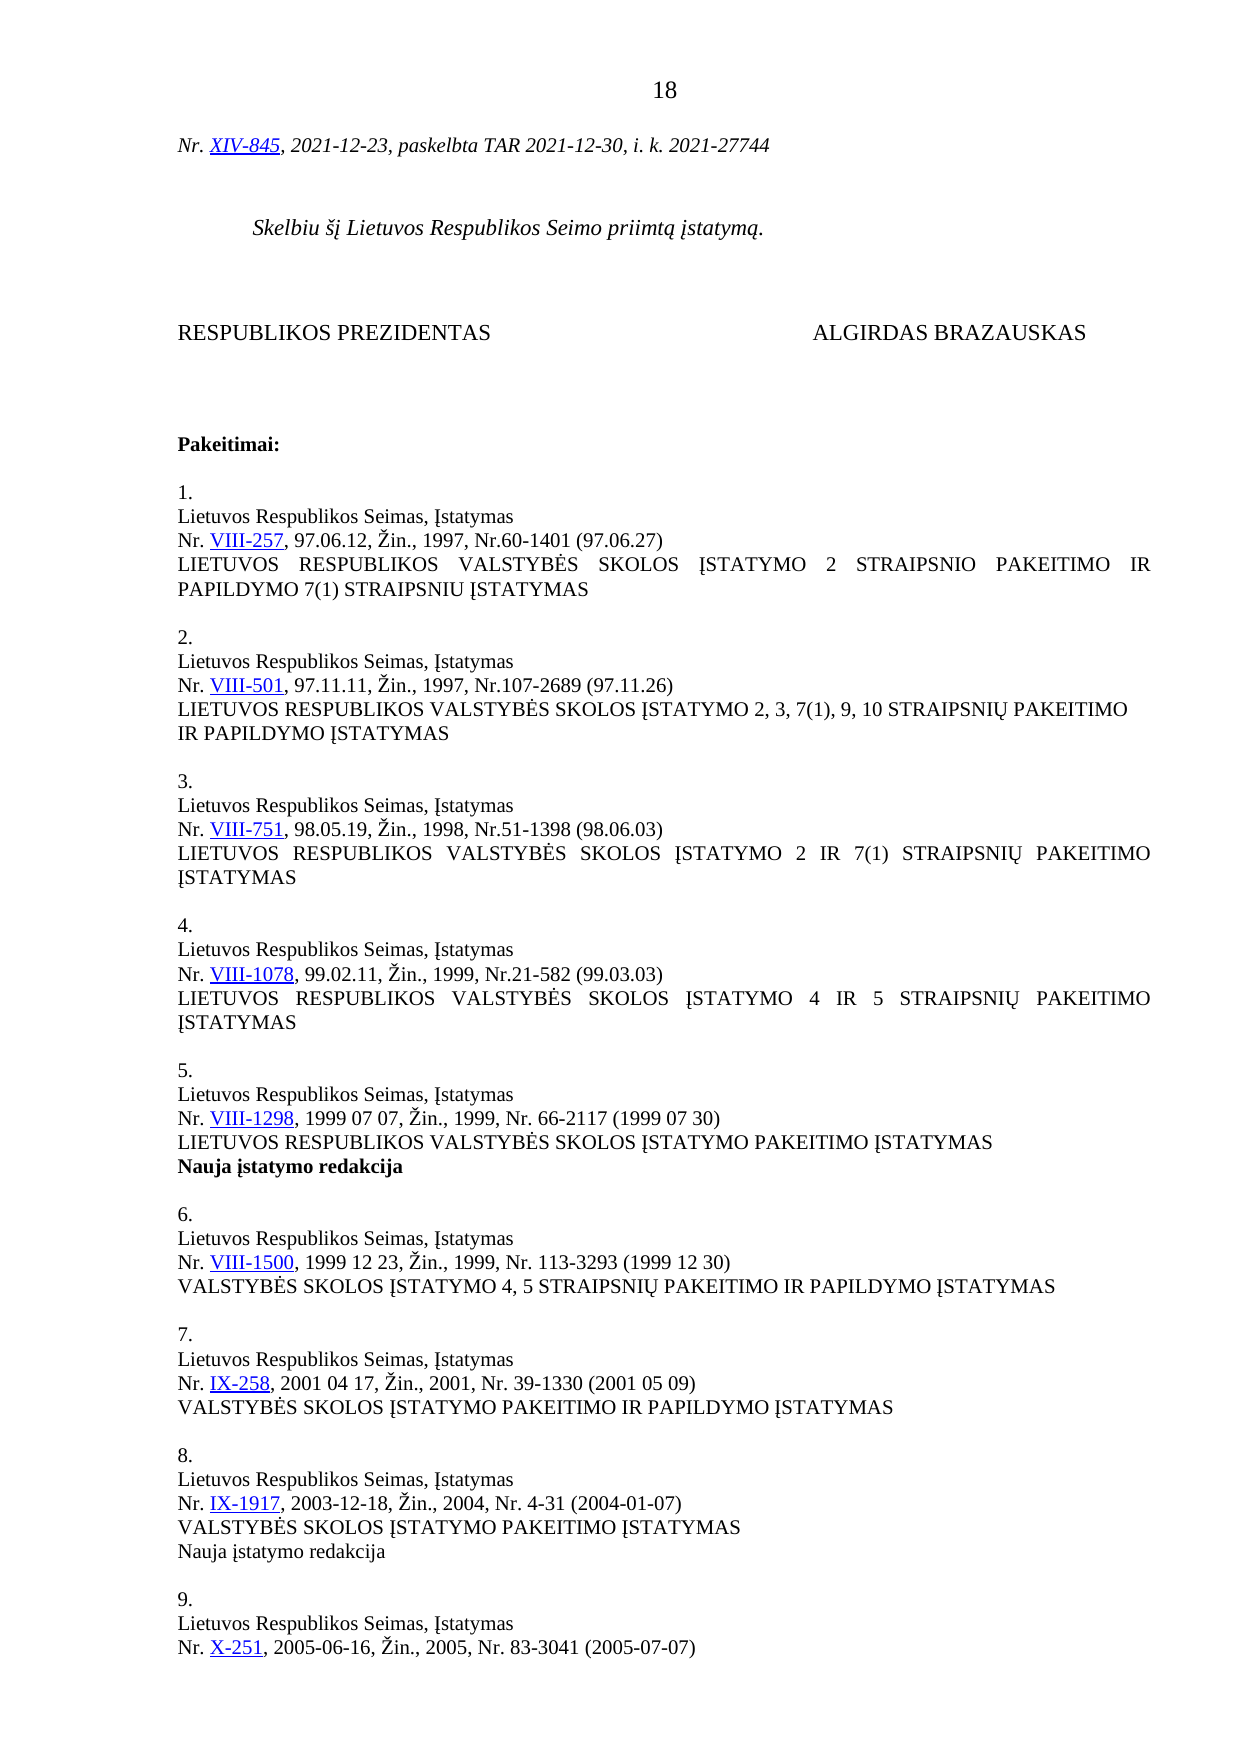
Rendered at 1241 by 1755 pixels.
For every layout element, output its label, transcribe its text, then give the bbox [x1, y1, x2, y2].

text 6. [177, 1202, 1152, 1226]
text Nr. VIII-1078, 99.02.11, Žin., 1999, Nr.21-582 (99.03.03) [177, 961, 1152, 986]
text Nr. IX-1917, 2003-12-18, Žin., 2004, Nr. 4-31 (2004-01-07) [177, 1491, 1152, 1515]
text Nr. VIII-1500, 1999 12 23, Žin., 1999, Nr. 113-3293 (1999 12 30) [177, 1250, 1152, 1274]
text Nr. X-251, 2005-06-16, Žin., 2005, Nr. 83-3041 (2005-07-07) [177, 1635, 1152, 1659]
text Lietuvos Respublikos Seimas, Įstatymas [177, 937, 1152, 961]
text Nr. XIV-845, 2021-12-23, paskelbta TAR 2021-12-30, i. k. 2021-27744 [177, 132, 1152, 157]
text VALSTYBĖS SKOLOS ĮSTATYMO 4, 5 STRAIPSNIŲ PAKEITIMO IR PAPILDYMO ĮSTATYMAS [177, 1274, 1152, 1298]
text VALSTYBĖS SKOLOS ĮSTATYMO PAKEITIMO IR PAPILDYMO ĮSTATYMAS [177, 1394, 1152, 1419]
text Lietuvos Respublikos Seimas, Įstatymas [177, 1226, 1152, 1250]
text Lietuvos Respublikos Seimas, Įstatymas [177, 793, 1152, 817]
text Nr. IX-258, 2001 04 17, Žin., 2001, Nr. 39-1330 (2001 05 09) [177, 1371, 1152, 1394]
text 9. [177, 1587, 1152, 1611]
text Nr. VIII-1298, 1999 07 07, Žin., 1999, Nr. 66-2117 (1999 07 30) [177, 1106, 1152, 1130]
text Nauja įstatymo redakcija [177, 1539, 1152, 1563]
text Nr. VIII-751, 98.05.19, Žin., 1998, Nr.51-1398 (98.06.03) [177, 817, 1152, 841]
text Lietuvos Respublikos Seimas, Įstatymas [177, 1467, 1152, 1491]
text 2. [177, 624, 1152, 649]
text Lietuvos Respublikos Seimas, Įstatymas [177, 504, 1152, 528]
text LIETUVOS RESPUBLIKOS VALSTYBĖS SKOLOS ĮSTATYMO 2, 3, 7(1), 9, 10 STRAIPSNIŲ PAKEITIMO IR PAPILDYMO ĮSTATYMAS [177, 697, 1152, 745]
text 8. [177, 1443, 1152, 1467]
text 4. [177, 913, 1152, 937]
text Lietuvos Respublikos Seimas, Įstatymas [177, 1611, 1152, 1635]
text Skelbiu šį Lietuvos Respublikos Seimo priimtą įstatymą. [177, 214, 1152, 240]
text Lietuvos Respublikos Seimas, Įstatymas [177, 1346, 1152, 1371]
text Lietuvos Respublikos Seimas, Įstatymas [177, 1082, 1152, 1106]
text Lietuvos Respublikos Seimas, Įstatymas [177, 649, 1152, 673]
text LIETUVOS RESPUBLIKOS VALSTYBĖS SKOLOS ĮSTATYMO PAKEITIMO ĮSTATYMAS [177, 1130, 1152, 1154]
text 3. [177, 769, 1152, 793]
text Pakeitimai: [177, 432, 1152, 456]
text RESPUBLIKOS PREZIDENTAS ALGIRDAS BRAZAUSKAS [177, 319, 1152, 346]
text Nr. VIII-501, 97.11.11, Žin., 1997, Nr.107-2689 (97.11.26) [177, 673, 1152, 697]
text LIETUVOS RESPUBLIKOS VALSTYBĖS SKOLOS ĮSTATYMO 2 STRAIPSNIO PAKEITIMO IR PAPILDYMO 7(1) STRAIPSNIU ĮSTATYMAS [177, 552, 1152, 601]
text 7. [177, 1322, 1152, 1346]
text Nr. VIII-257, 97.06.12, Žin., 1997, Nr.60-1401 (97.06.27) [177, 528, 1152, 552]
text 1. [177, 480, 1152, 504]
text LIETUVOS RESPUBLIKOS VALSTYBĖS SKOLOS ĮSTATYMO 2 IR 7(1) STRAIPSNIŲ PAKEITIMO ĮSTATYMAS [177, 841, 1152, 889]
text 5. [177, 1058, 1152, 1082]
subtitle Nauja įstatymo redakcija [177, 1154, 1152, 1178]
text VALSTYBĖS SKOLOS ĮSTATYMO PAKEITIMO ĮSTATYMAS [177, 1515, 1152, 1539]
text LIETUVOS RESPUBLIKOS VALSTYBĖS SKOLOS ĮSTATYMO 4 IR 5 STRAIPSNIŲ PAKEITIMO ĮSTATYMAS [177, 986, 1152, 1034]
